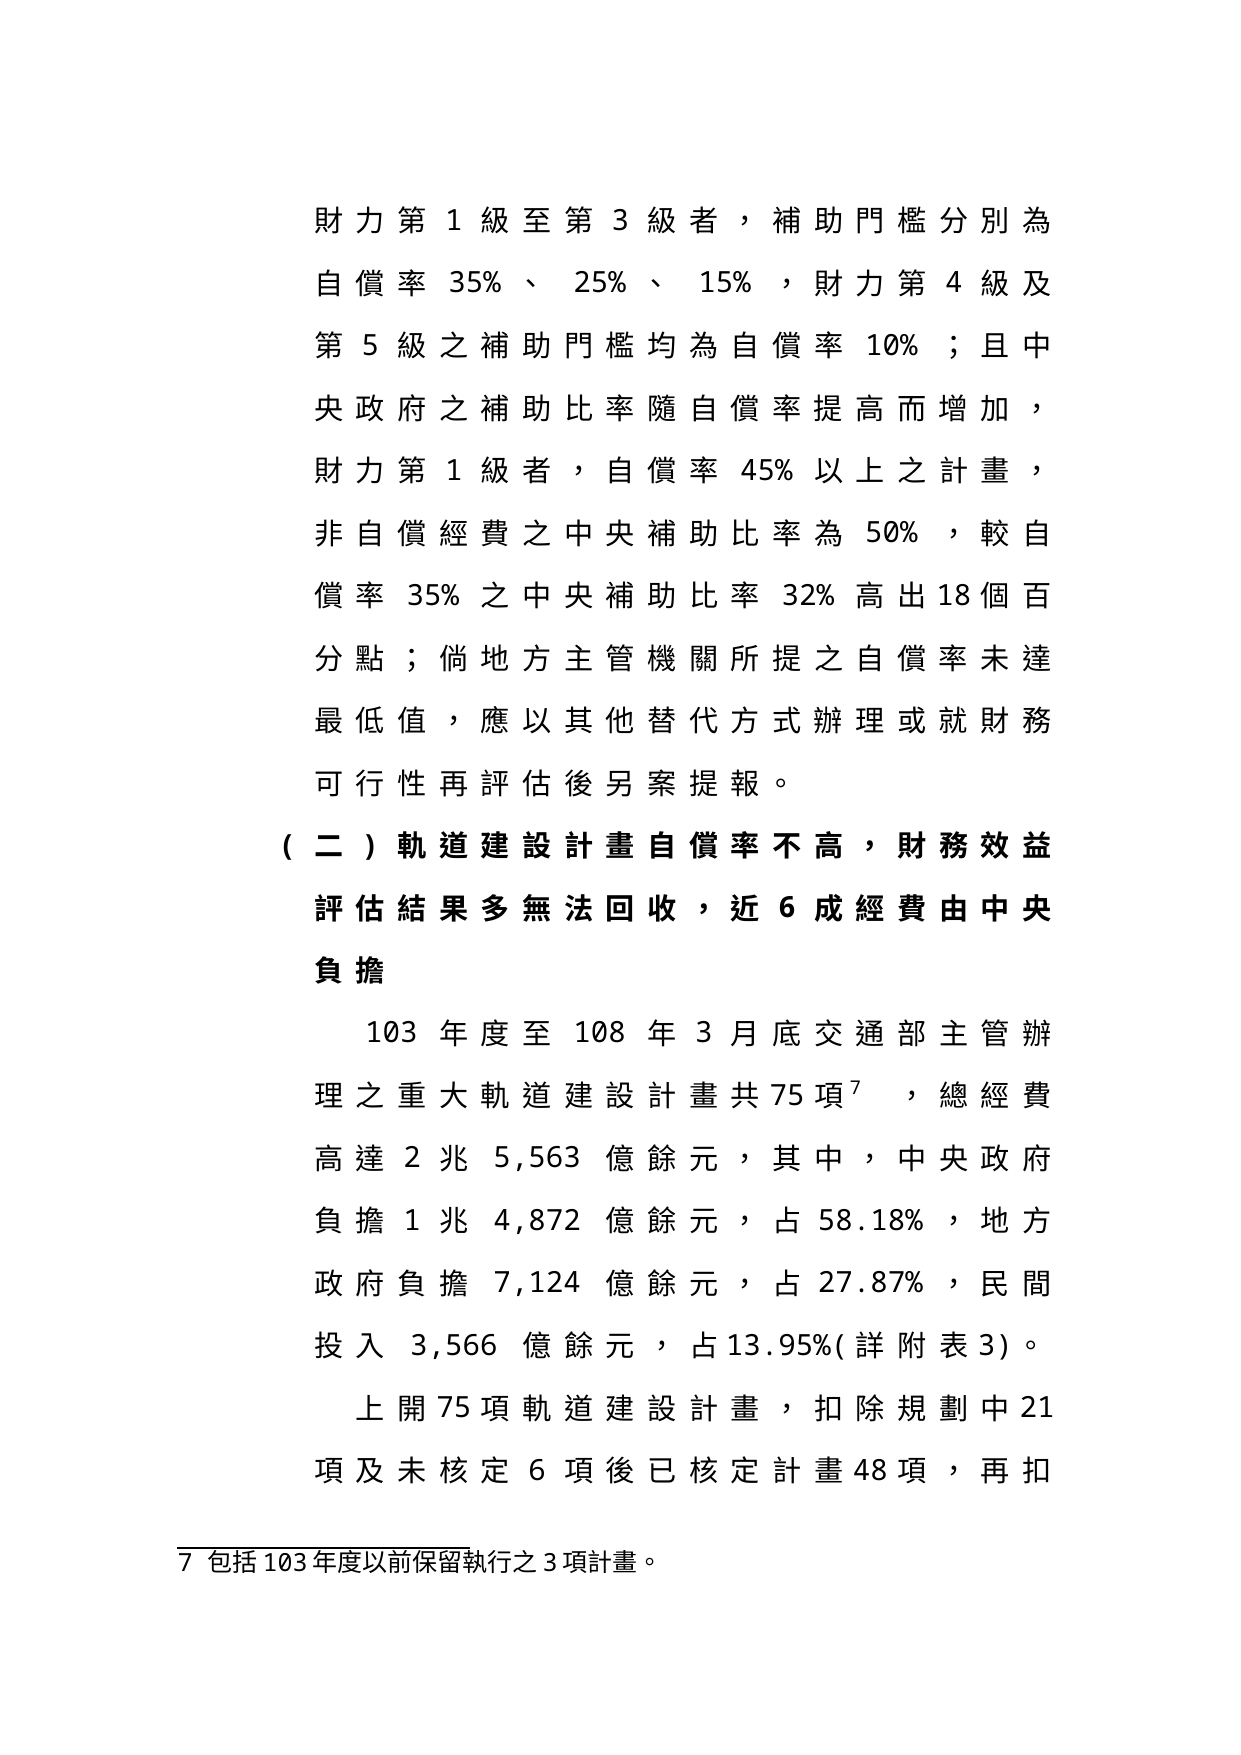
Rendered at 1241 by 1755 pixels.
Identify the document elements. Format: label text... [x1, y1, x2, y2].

text 103年度至108年3月底交通部主管辦理之重大軌道建設計畫共75項，總經費高達2兆5,563億餘元，其中，中央政府負擔1兆4,872億餘元，占58.18%，地方政府負擔7,124億餘元，占27.87%，民間投入3,566億餘元，占13.95%(詳附表3)。 [271, 990, 1058, 1365]
text 財力第1級至第3級者，補助門檻分別為自償率35%、25%、15%，財力第4級及第5級之補助門檻均為自償率10%；且中央政府之補助比率隨自償率提高而增加，財力第1級者，自償率45%以上之計畫，非自償經費之中央補助比率為50%，較自償率35%之中央補助比率32%高出18個百分點；倘地方主管機關所提之自償率未達最低值，應以其他替代方式辦理或就財務可行性再評估後另案提報。 [271, 177, 1058, 802]
text 上開75項軌道建設計畫，扣除規劃中21項及未核定6項後已核定計畫48項，再扣 [271, 1365, 1058, 1490]
text (二)軌道建設計畫自償率不高，財務效益評估結果多無法回收，近6成經費由中央負擔 [242, 802, 1058, 990]
text 包括103年度以前保留執行之3項計畫。 [177, 1548, 1063, 1577]
